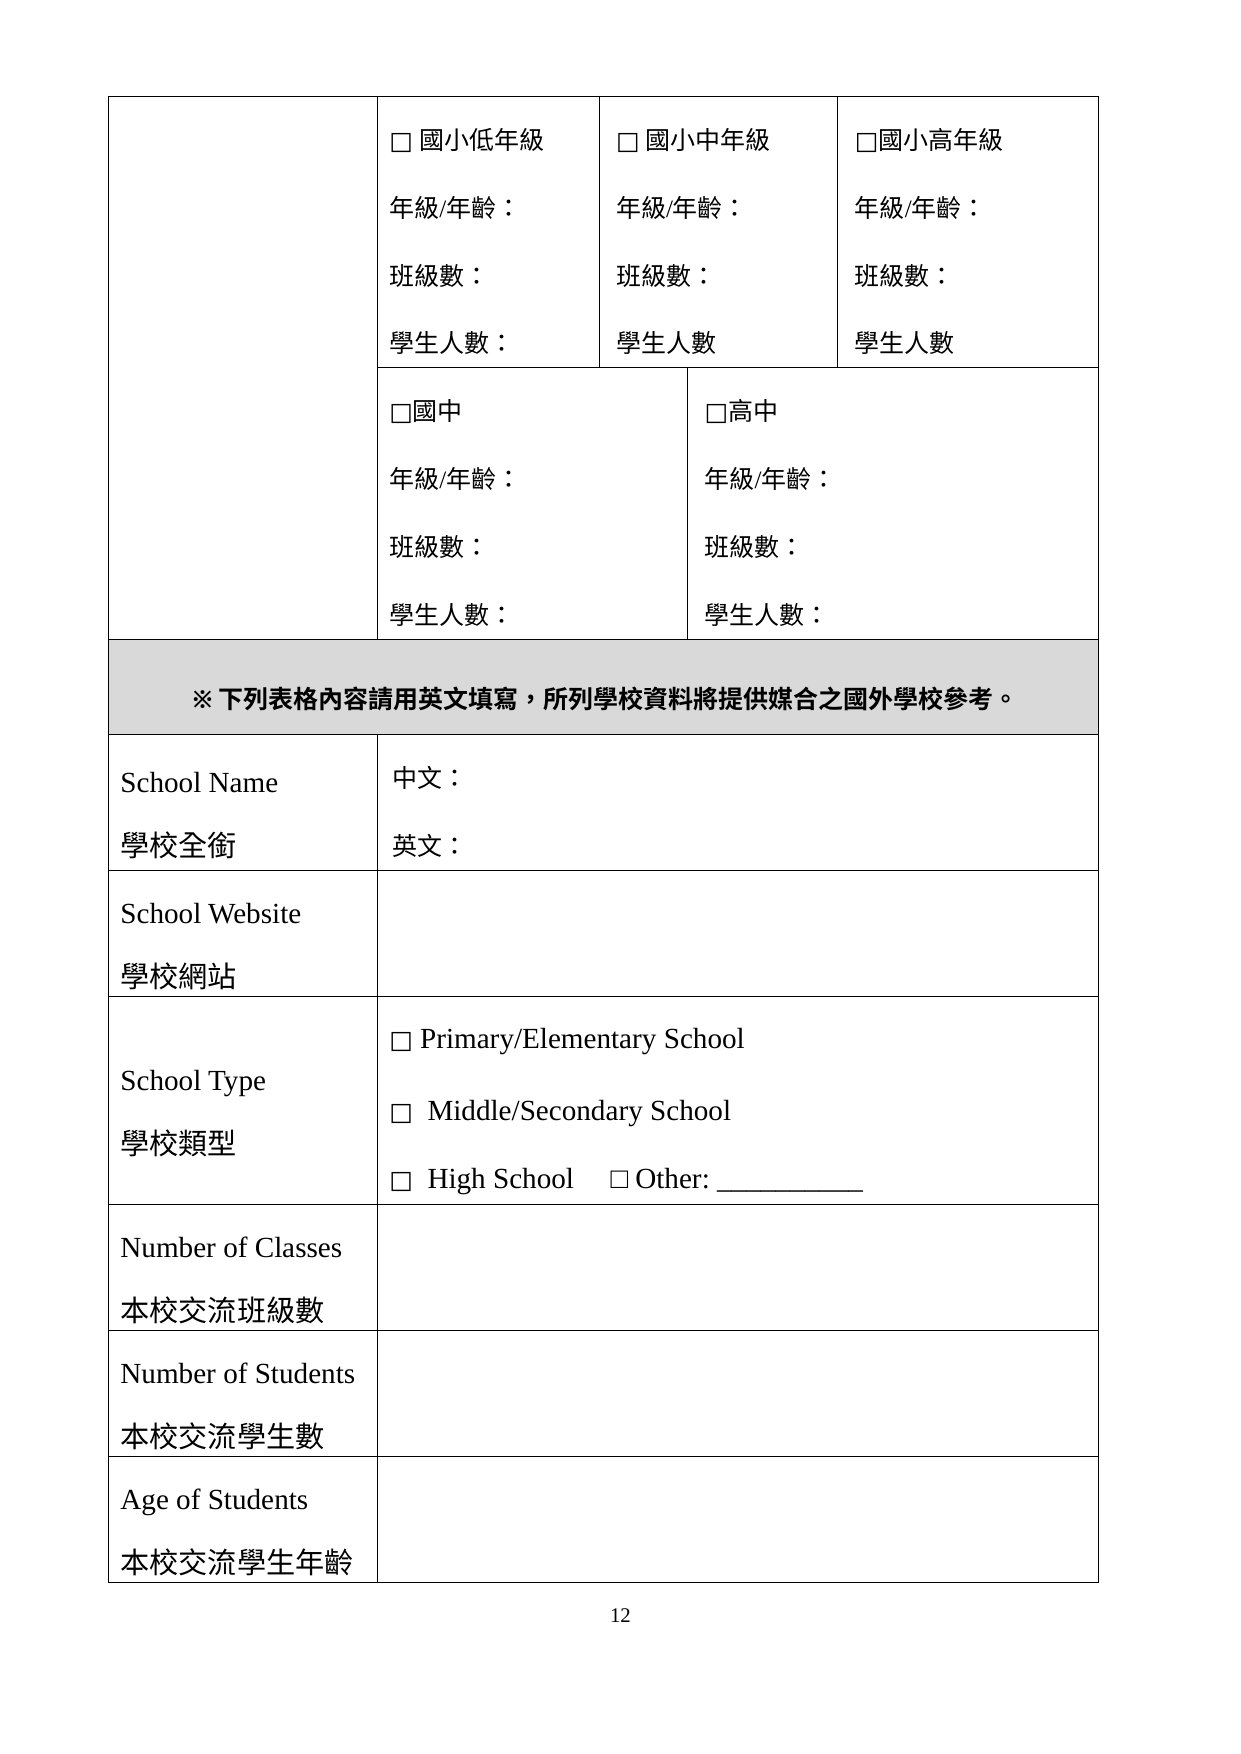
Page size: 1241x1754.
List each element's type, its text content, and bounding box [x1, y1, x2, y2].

table_cell Number of Students 本校交流學生數 [109, 1331, 377, 1456]
table_cell 中文： 英文： [378, 735, 1098, 870]
table_cell □ Primary/Elementary School □ Middle/Secondary School □ High School □ Other: __________ [378, 997, 1098, 1204]
table_cell [378, 1457, 1098, 1582]
table_cell □ 國小中年級 年級/年齡： 班級數： 學生人數 [600, 97, 837, 367]
table_cell Number of Classes 本校交流班級數 [109, 1205, 377, 1330]
table_cell School Type 學校類型 [109, 997, 377, 1204]
table_cell □國中 年級/年齡： 班級數： 學生人數： [378, 368, 687, 639]
table_cell [378, 1205, 1098, 1330]
table_cell ※ 下列表格內容請用英文填寫，所列學校資料將提供媒合之國外學校參考。 [109, 640, 1098, 734]
table_cell [109, 97, 377, 639]
table_cell □ 國小低年級 年級/年齡： 班級數： 學生人數： [378, 97, 599, 367]
table_cell Age of Students 本校交流學生年齡 [109, 1457, 377, 1582]
table_cell School Name 學校全銜 [109, 735, 377, 870]
table_cell □高中 年級/年齡： 班級數： 學生人數： [688, 368, 1098, 639]
table_cell School Website 學校網站 [109, 871, 377, 996]
table_cell [378, 871, 1098, 996]
table_cell [378, 1331, 1098, 1456]
table_cell □國小高年級 年級/年齡： 班級數： 學生人數 [838, 97, 1098, 367]
